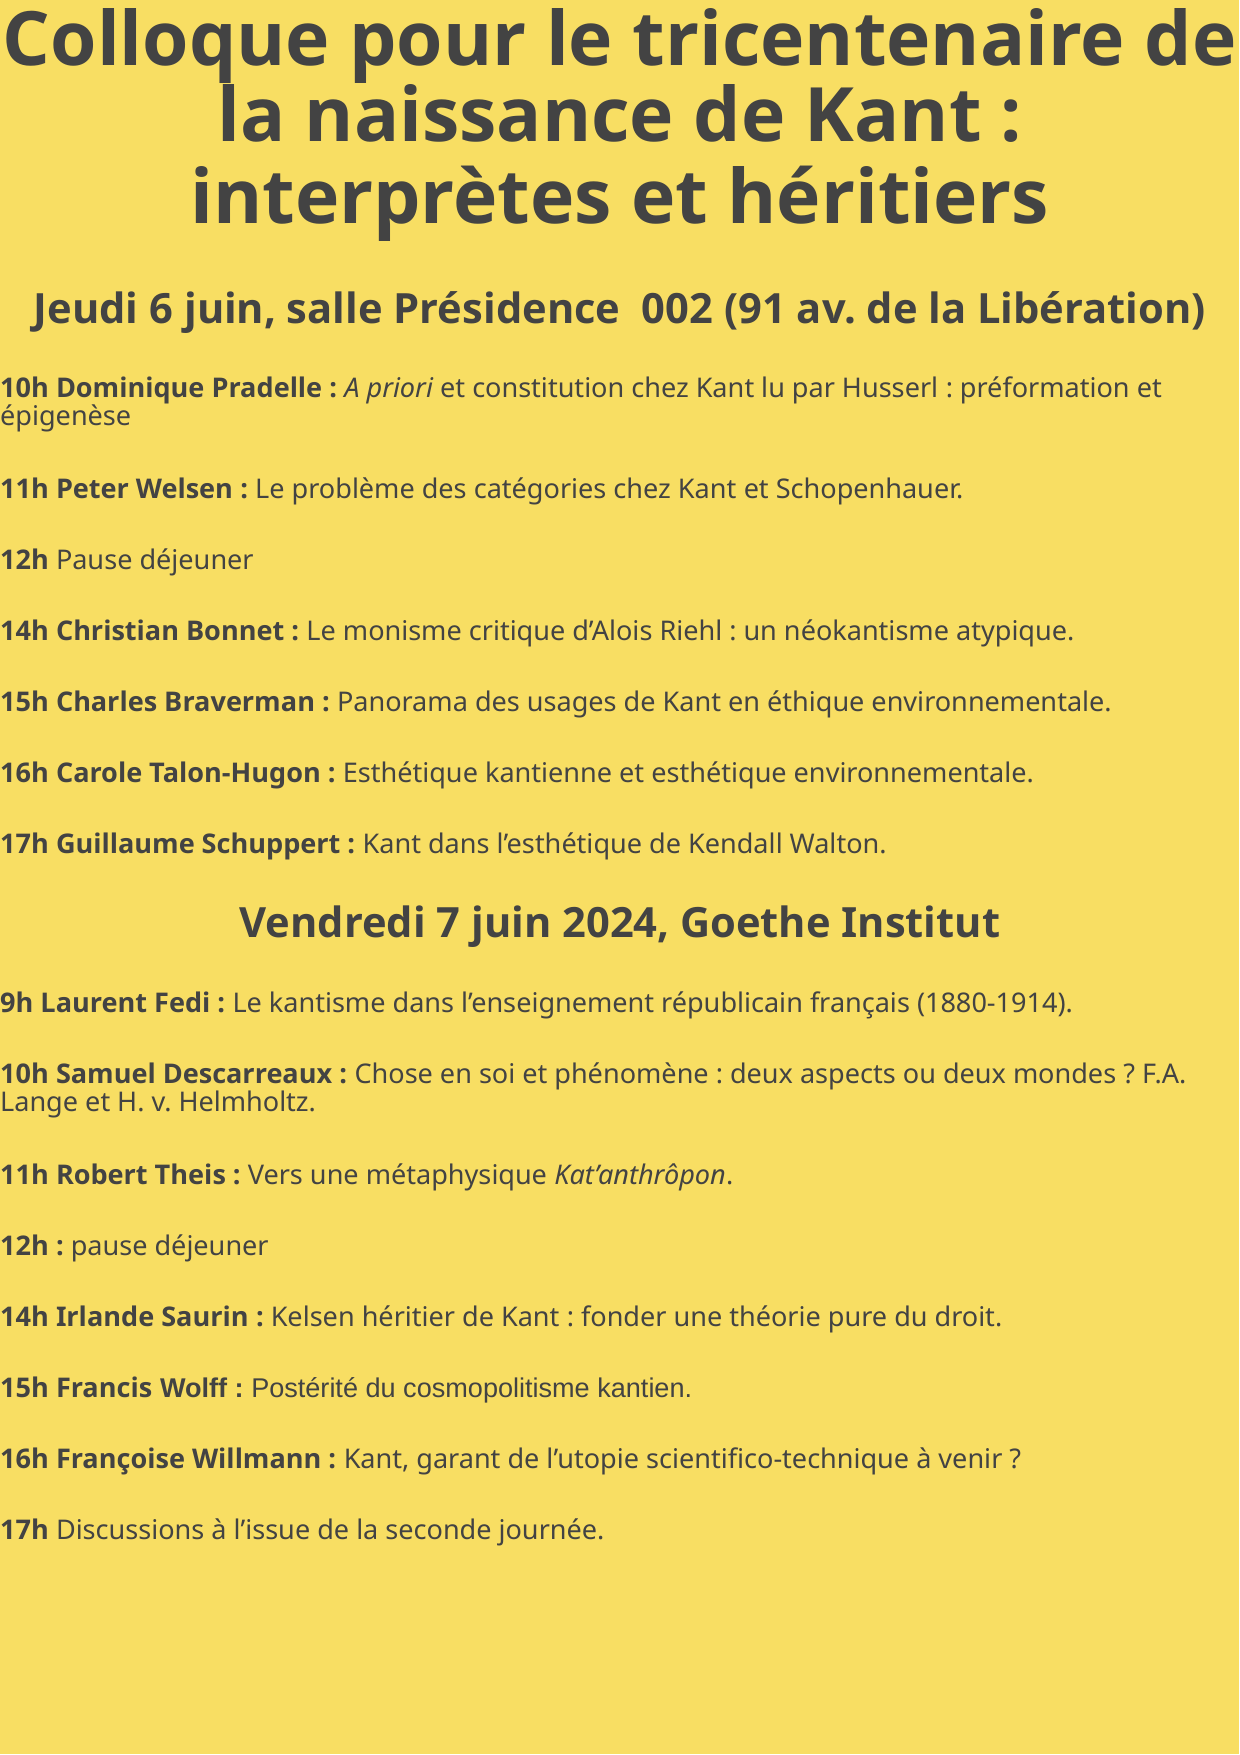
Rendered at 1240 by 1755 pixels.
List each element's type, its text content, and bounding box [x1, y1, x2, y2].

text 14h Christian Bonnet : Le monisme critique d’Alois Riehl : un néokantisme atypique. [0, 617, 1239, 646]
text 12h Pause déjeuner [0, 546, 1239, 575]
text 17h Guillaume Schuppert : Kant dans l’esthétique de Kendall Walton. [0, 830, 1239, 860]
text 17h Discussions à l’issue de la seconde journée. [0, 1516, 1239, 1546]
text 14h Irlande Saurin : Kelsen héritier de Kant : fonder une théorie pure du droit. [0, 1303, 1239, 1332]
text 15h Francis Wolff : Postérité du cosmopolitisme kantien. [0, 1374, 1239, 1403]
text 10h Dominique Pradelle : A priori et constitution chez Kant lu par Husserl : préformation et épigenèse [0, 374, 1239, 433]
text 16h Françoise Willmann : Kant, garant de l’utopie scientifico-technique à venir ? [0, 1445, 1239, 1474]
text 11h Robert Theis : Vers une métaphysique Kat’anthrôpon. [0, 1161, 1239, 1190]
text 11h Peter Welsen : Le problème des catégories chez Kant et Schopenhauer. [0, 475, 1239, 504]
text Colloque pour le tricentenaire de la naissance de Kant : interprètes et héritiers [0, 0, 1239, 245]
text Jeudi 6 juin, salle Présidence 002 (91 av. de la Libération) [0, 287, 1239, 332]
text 15h Charles Braverman : Panorama des usages de Kant en éthique environnementale. [0, 688, 1239, 718]
text 9h Laurent Fedi : Le kantisme dans l’enseignement républicain français (1880-1914). [0, 989, 1239, 1018]
text 12h : pause déjeuner [0, 1232, 1239, 1261]
text 10h Samuel Descarreaux : Chose en soi et phénomène : deux aspects ou deux mondes ? F.A. Lange et H. v. Helmholtz. [0, 1060, 1239, 1119]
text 16h Carole Talon-Hugon : Esthétique kantienne et esthétique environnementale. [0, 759, 1239, 789]
text Vendredi 7 juin 2024, Goethe Institut [0, 902, 1239, 947]
